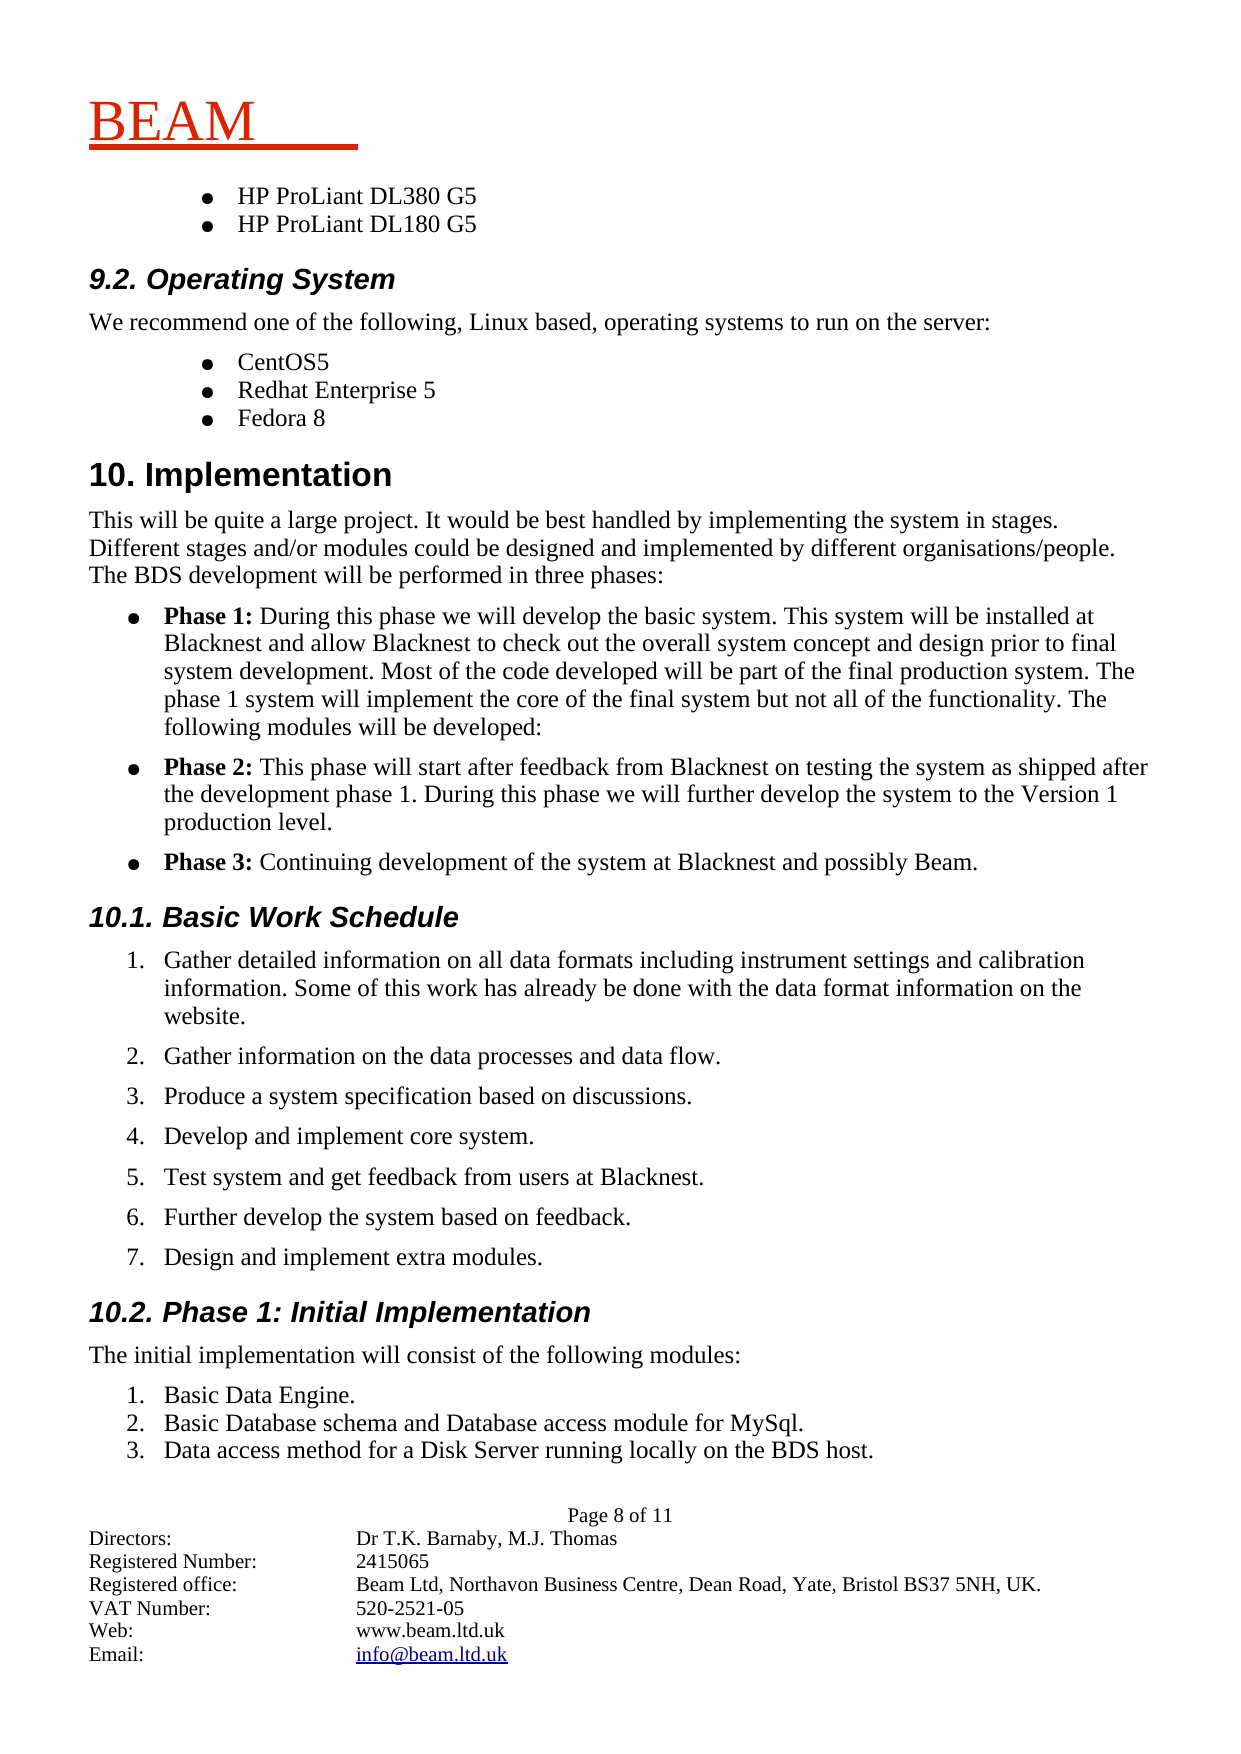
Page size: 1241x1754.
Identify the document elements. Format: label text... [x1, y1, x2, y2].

text The initial implementation will consist of the following modules: [88, 1341, 1152, 1369]
list Phase 2: This phase will start after feedback from Blacknest on testing the system as shipped after the development phase 1. During this phase we will further develop the system to the Version 1 production level. [126, 753, 1152, 836]
list Test system and get feedback from users at Blacknest. [126, 1163, 1152, 1190]
list Phase 3: Continuing development of the system at Blacknest and possibly Beam. [126, 848, 1152, 876]
list Basic Database schema and Database access module for MySql. [126, 1409, 1152, 1437]
list Data access method for a Disk Server running locally on the BDS host. [126, 1437, 1152, 1464]
list HP ProLiant DL180 G5 [200, 210, 1152, 238]
text We recommend one of the following, Linux based, operating systems to run on the server: [88, 308, 1152, 336]
subtitle Basic Work Schedule [88, 901, 1152, 934]
subtitle Operating System [88, 263, 1152, 296]
list Develop and implement core system. [126, 1122, 1152, 1150]
list Produce a system specification based on discussions. [126, 1082, 1152, 1110]
list Gather detailed information on all data formats including instrument settings and calibration information. Some of this work has already be done with the data format information on the website. [126, 946, 1152, 1029]
list Basic Data Engine. [126, 1381, 1152, 1409]
text This will be quite a large project. It would be best handled by implementing the system in stages. Different stages and/or modules could be designed and implemented by different organisations/people. The BDS development will be performed in three phases: [88, 506, 1152, 589]
list HP ProLiant DL380 G5 [200, 182, 1152, 210]
subtitle Implementation [88, 456, 1152, 494]
list Fedora 8 [200, 404, 1152, 431]
subtitle Phase 1: Initial Implementation [88, 1296, 1152, 1328]
list Gather information on the data processes and data flow. [126, 1042, 1152, 1070]
list Redhat Enterprise 5 [200, 376, 1152, 404]
list Phase 1: During this phase we will develop the basic system. This system will be installed at Blacknest and allow Blacknest to check out the overall system concept and design prior to final system development. Most of the code developed will be part of the final production system. The phase 1 system will implement the core of the final system but not all of the functionality. The following modules will be developed: [126, 602, 1152, 740]
list Further develop the system based on feedback. [126, 1203, 1152, 1231]
list CentOS5 [200, 348, 1152, 376]
list Design and implement extra modules. [126, 1243, 1152, 1271]
